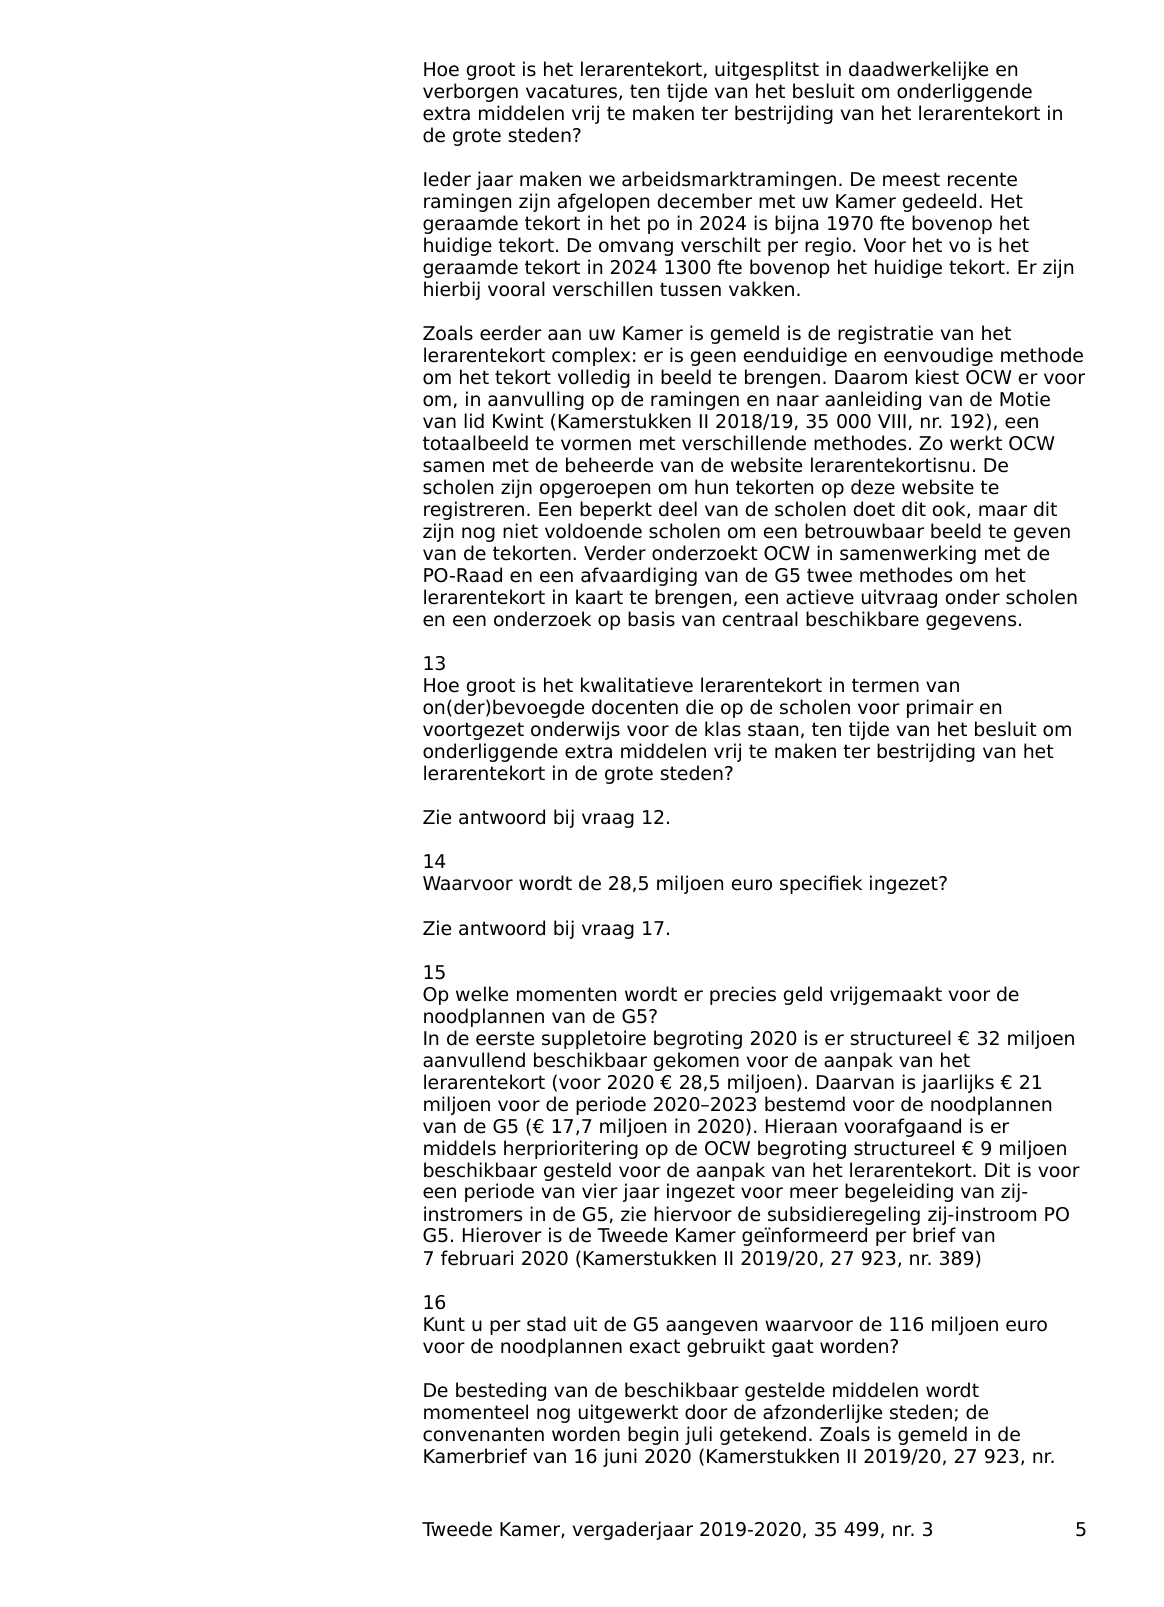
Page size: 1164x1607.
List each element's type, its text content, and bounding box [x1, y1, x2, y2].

text Hoe groot is het kwalitatieve lerarentekort in termen van on(der)bevoegde docenten die op de scholen voor primair en voortgezet onderwijs voor de klas staan, ten tijde van het besluit om onderliggende extra middelen vrij te maken ter bestrijding van het lerarentekort in de grote steden? [422, 675, 1087, 785]
text Kunt u per stad uit de G5 aangeven waarvoor de 116 miljoen euro voor de noodplannen exact gebruikt gaat worden? [422, 1313, 1087, 1357]
text 16 [422, 1292, 1087, 1313]
text Zie antwoord bij vraag 12. [422, 807, 1087, 829]
text 15 [422, 962, 1087, 984]
text Hoe groot is het lerarentekort, uitgesplitst in daadwerkelijke en verborgen vacatures, ten tijde van het besluit om onderliggende extra middelen vrij te maken ter bestrijding van het lerarentekort in de grote steden? [422, 59, 1087, 147]
text Op welke momenten wordt er precies geld vrijgemaakt voor de noodplannen van de G5? [422, 984, 1087, 1028]
text Ieder jaar maken we arbeidsmarktramingen. De meest recente ramingen zijn afgelopen december met uw Kamer gedeeld. Het geraamde tekort in het po in 2024 is bijna 1970 fte bovenop het huidige tekort. De omvang verschilt per regio. Voor het vo is het geraamde tekort in 2024 1300 fte bovenop het huidige tekort. Er zijn hierbij vooral verschillen tussen vakken. [422, 169, 1087, 301]
text Waarvoor wordt de 28,5 miljoen euro specifiek ingezet? [422, 873, 1087, 895]
text 13 [422, 653, 1087, 675]
text Zie antwoord bij vraag 17. [422, 917, 1087, 939]
text In de eerste suppletoire begroting 2020 is er structureel € 32 miljoen aanvullend beschikbaar gekomen voor de aanpak van het lerarentekort (voor 2020 € 28,5 miljoen). Daarvan is jaarlijks € 21 miljoen voor de periode 2020–2023 bestemd voor de noodplannen van de G5 (€ 17,7 miljoen in 2020). Hieraan voorafgaand is er middels herprioritering op de OCW begroting structureel € 9 miljoen beschikbaar gesteld voor de aanpak van het lerarentekort. Dit is voor een periode van vier jaar ingezet voor meer begeleiding van zij-instromers in de G5, zie hiervoor de subsidieregeling zij-instroom PO G5. Hierover is de Tweede Kamer geïnformeerd per brief van 7 februari 2020 (Kamerstukken II 2019/20, 27 923, nr. 389) [422, 1028, 1087, 1269]
text De besteding van de beschikbaar gestelde middelen wordt momenteel nog uitgewerkt door de afzonderlijke steden; de convenanten worden begin juli getekend. Zoals is gemeld in de Kamerbrief van 16 juni 2020 (Kamerstukken II 2019/20, 27 923, nr. [422, 1380, 1087, 1468]
text 14 [422, 851, 1087, 873]
text Zoals eerder aan uw Kamer is gemeld is de registratie van het lerarentekort complex: er is geen eenduidige en eenvoudige methode om het tekort volledig in beeld te brengen. Daarom kiest OCW er voor om, in aanvulling op de ramingen en naar aanleiding van de Motie van lid Kwint (Kamerstukken II 2018/19, 35 000 VIII, nr. 192), een totaalbeeld te vormen met verschillende methodes. Zo werkt OCW samen met de beheerde van de website lerarentekortisnu. De scholen zijn opgeroepen om hun tekorten op deze website te registreren. Een beperkt deel van de scholen doet dit ook, maar dit zijn nog niet voldoende scholen om een betrouwbaar beeld te geven van de tekorten. Verder onderzoekt OCW in samenwerking met de PO-Raad en een afvaardiging van de G5 twee methodes om het lerarentekort in kaart te brengen, een actieve uitvraag onder scholen en een onderzoek op basis van centraal beschikbare gegevens. [422, 323, 1087, 631]
